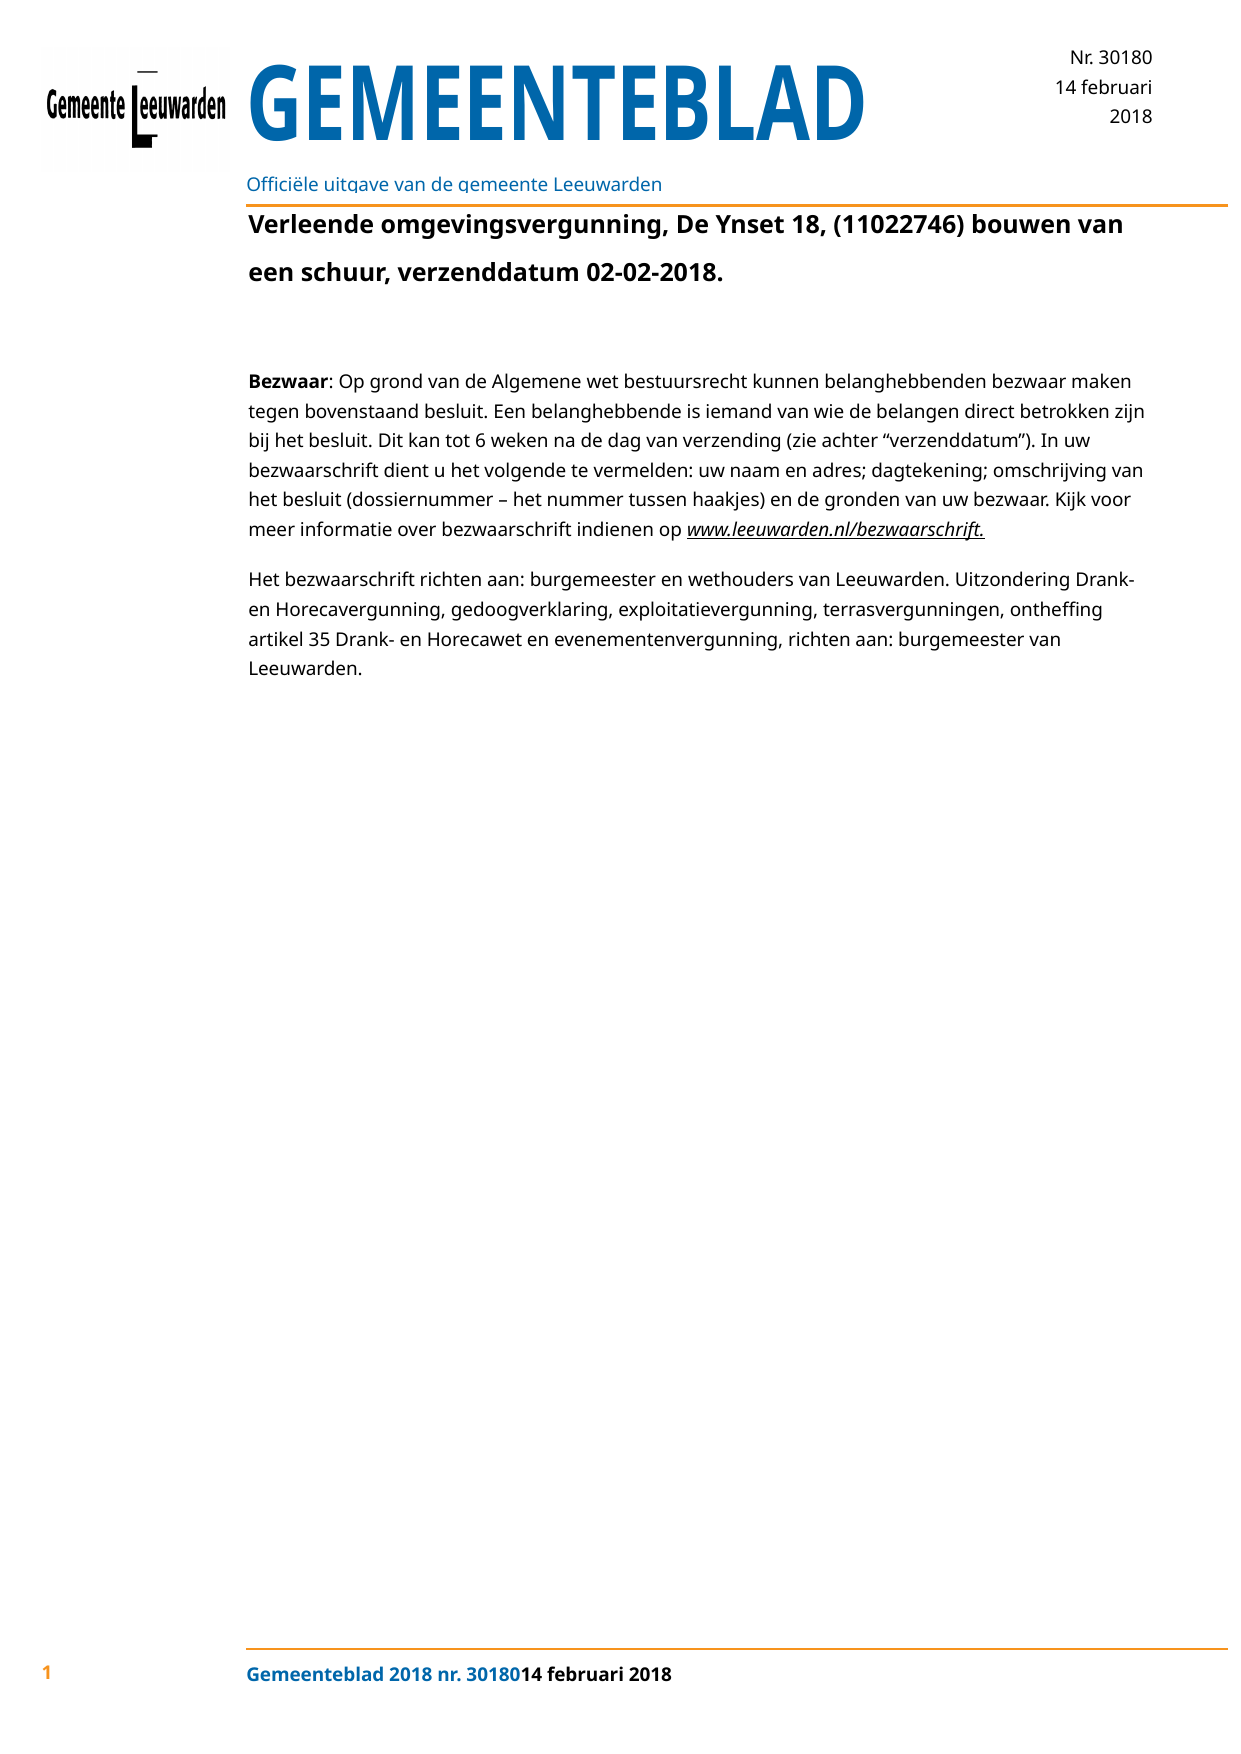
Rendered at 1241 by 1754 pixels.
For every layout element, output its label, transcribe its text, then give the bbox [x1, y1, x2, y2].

text Het bezwaarschrift richten aan: burgemeester en wethouders van Leeuwarden. Uitzondering Drank- en Horecavergunning, gedoogverklaring, exploitatievergunning, terrasvergunningen, ontheffing artikel 35 Drank- en Horecawet en evenementenvergunning, richten aan: burgemeester van Leeuwarden. [248, 567, 1152, 681]
picture [41, 47, 231, 172]
text Verleende omgevingsvergunning, De Ynset 18, (11022746) bouwen van een schuur, verzenddatum 02-02-2018. [248, 207, 1152, 288]
text Bezwaar: Op grond van de Algemene wet bestuursrecht kunnen belanghebbenden bezwaar maken tegen bovenstaand besluit. Een belanghebbende is iemand van wie de belangen direct betrokken zijn bij het besluit. Dit kan tot 6 weken na de dag van verzending (zie achter “verzenddatum”). In uw bezwaarschrift dient u het volgende te vermelden: uw naam en adres; dagtekening; omschrijving van het besluit (dossiernummer – het nummer tussen haakjes) en de gronden van uw bezwaar. Kijk voor meer informatie over bezwaarschrift indienen op www.leeuwarden.nl/bezwaarschrift. [248, 368, 1152, 542]
